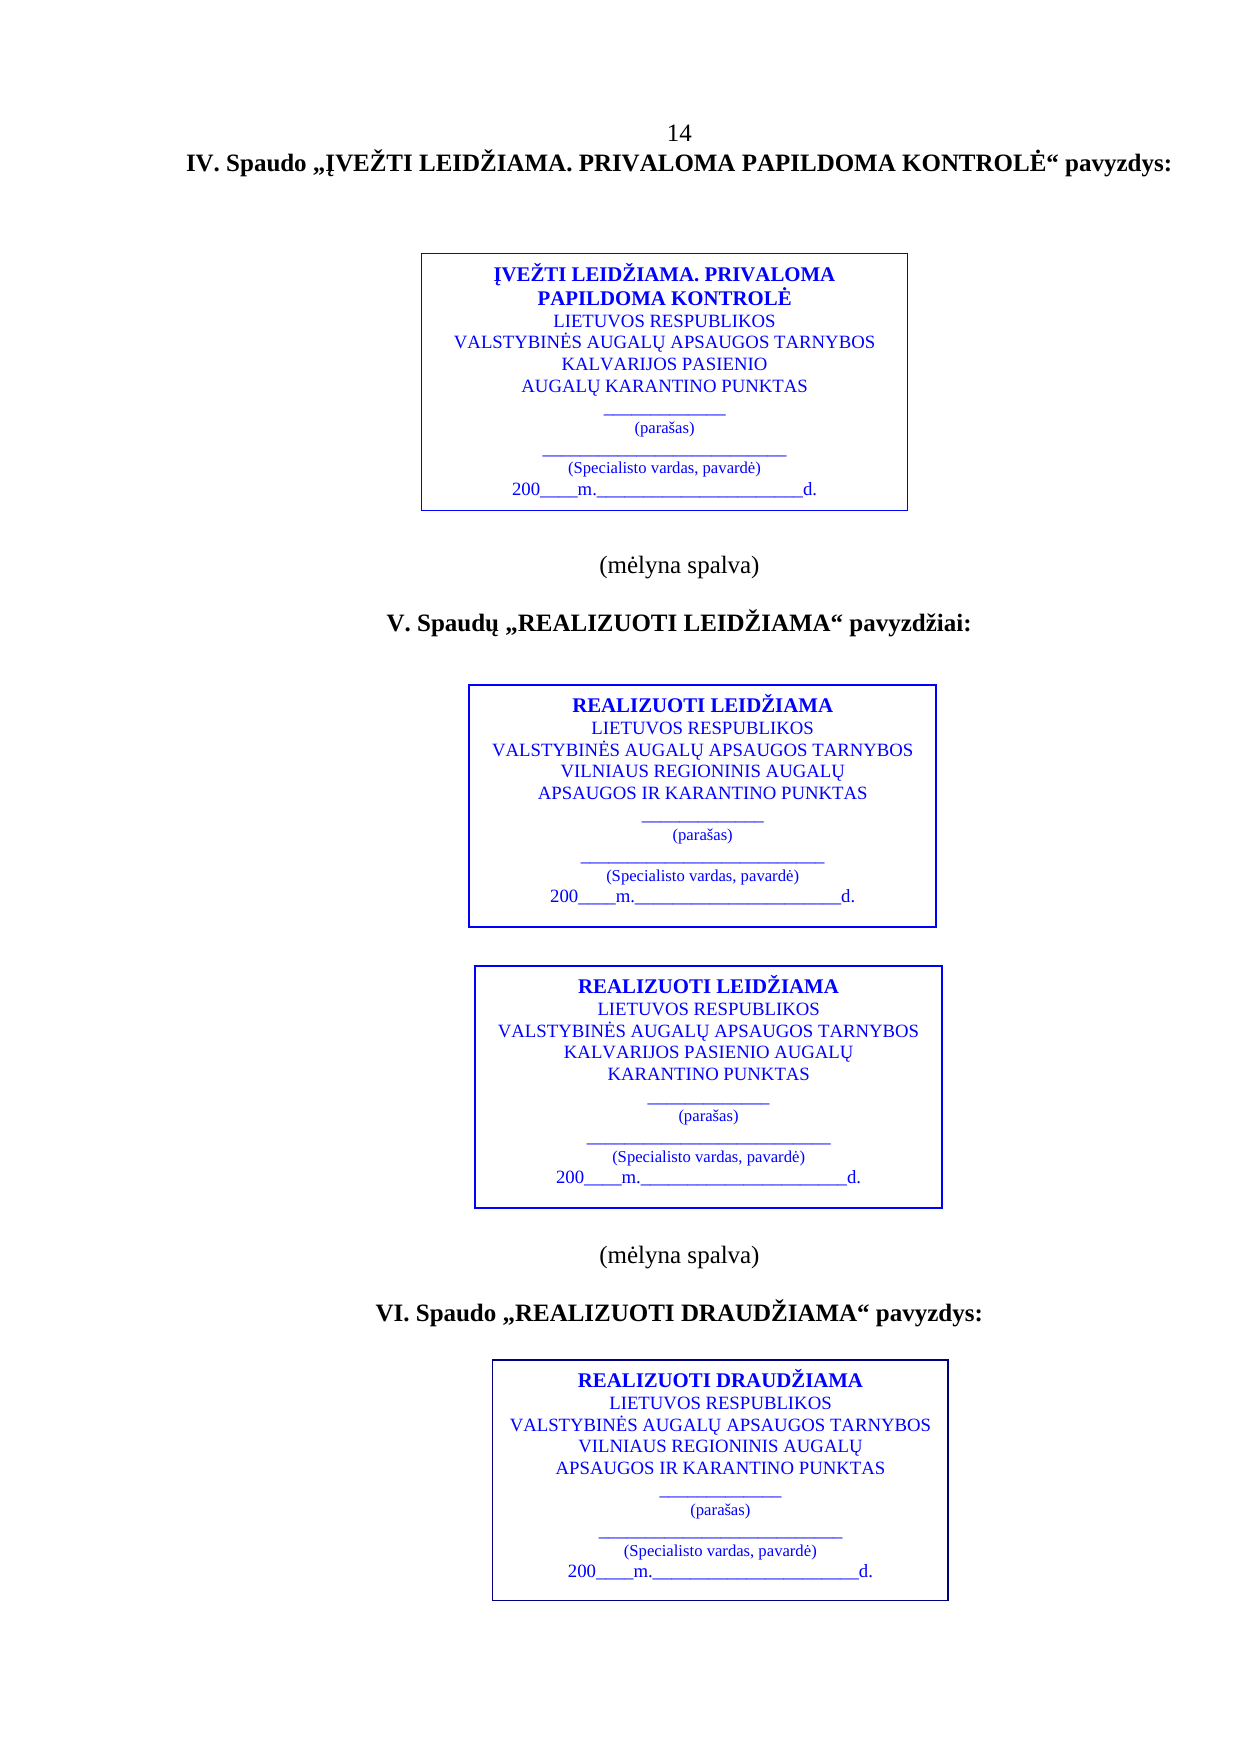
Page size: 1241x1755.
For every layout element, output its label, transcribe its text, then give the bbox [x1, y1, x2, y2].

text 200____m.______________________d. [437, 477, 892, 499]
text REALIZUOTI LEIDŽIAMA [485, 693, 920, 717]
text (Specialisto vardas, pavardė) [437, 458, 892, 477]
text VALSTYBINĖS AUGALŲ APSAUGOS TARNYBOS [485, 738, 920, 760]
text (parašas) [485, 825, 920, 844]
text KARANTINO PUNKTAS [491, 1063, 926, 1084]
text LIETUVOS RESPUBLIKOS [491, 998, 926, 1020]
text (parašas) [437, 418, 892, 437]
text 200____m.______________________d. [508, 1560, 932, 1581]
text ĮVEŽTI LEIDŽIAMA. PRIVALOMA PAPILDOMA KONTROLĖ [437, 262, 892, 310]
text AUGALŲ KARANTINO PUNKTAS [437, 374, 892, 396]
text __________________________ [485, 844, 920, 866]
text APSAUGOS IR KARANTINO PUNKTAS [508, 1457, 932, 1478]
text VALSTYBINĖS AUGALŲ APSAUGOS TARNYBOS [508, 1414, 932, 1435]
text LIETUVOS RESPUBLIKOS [485, 717, 920, 738]
text __________________________ [508, 1519, 932, 1541]
text (Specialisto vardas, pavardė) [491, 1147, 926, 1166]
text (parašas) [491, 1106, 926, 1125]
text _____________ [437, 396, 892, 418]
text (mėlyna spalva) [177, 550, 1181, 579]
text APSAUGOS IR KARANTINO PUNKTAS [485, 782, 920, 803]
text VILNIAUS REGIONINIS AUGALŲ [508, 1435, 932, 1457]
text KALVARIJOS PASIENIO AUGALŲ [491, 1041, 926, 1063]
text _____________ [508, 1478, 932, 1500]
text KALVARIJOS PASIENIO [437, 353, 892, 374]
text _____________ [485, 803, 920, 825]
text IV. Spaudo „ĮVEŽTI LEIDŽIAMA. PRIVALOMA PAPILDOMA KONTROLĖ“ pavyzdys: [177, 148, 1181, 176]
text _____________ [491, 1084, 926, 1106]
text REALIZUOTI DRAUDŽIAMA [508, 1368, 932, 1392]
text (Specialisto vardas, pavardė) [485, 866, 920, 885]
text VILNIAUS REGIONINIS AUGALŲ [485, 760, 920, 782]
text REALIZUOTI LEIDŽIAMA [491, 974, 926, 998]
text (mėlyna spalva) [177, 1240, 1181, 1269]
text 200____m.______________________d. [491, 1166, 926, 1188]
text (Specialisto vardas, pavardė) [508, 1541, 932, 1560]
text VI. Spaudo „REALIZUOTI DRAUDŽIAMA“ pavyzdys: [177, 1298, 1181, 1326]
text VALSTYBINĖS AUGALŲ APSAUGOS TARNYBOS [491, 1020, 926, 1041]
text LIETUVOS RESPUBLIKOS [437, 310, 892, 331]
text V. Spaudų „REALIZUOTI LEIDŽIAMA“ pavyzdžiai: [177, 608, 1181, 636]
text LIETUVOS RESPUBLIKOS [508, 1392, 932, 1414]
text __________________________ [437, 437, 892, 458]
text 200____m.______________________d. [485, 885, 920, 906]
text VALSTYBINĖS AUGALŲ APSAUGOS TARNYBOS [437, 331, 892, 353]
text __________________________ [491, 1125, 926, 1147]
text (parašas) [508, 1500, 932, 1519]
